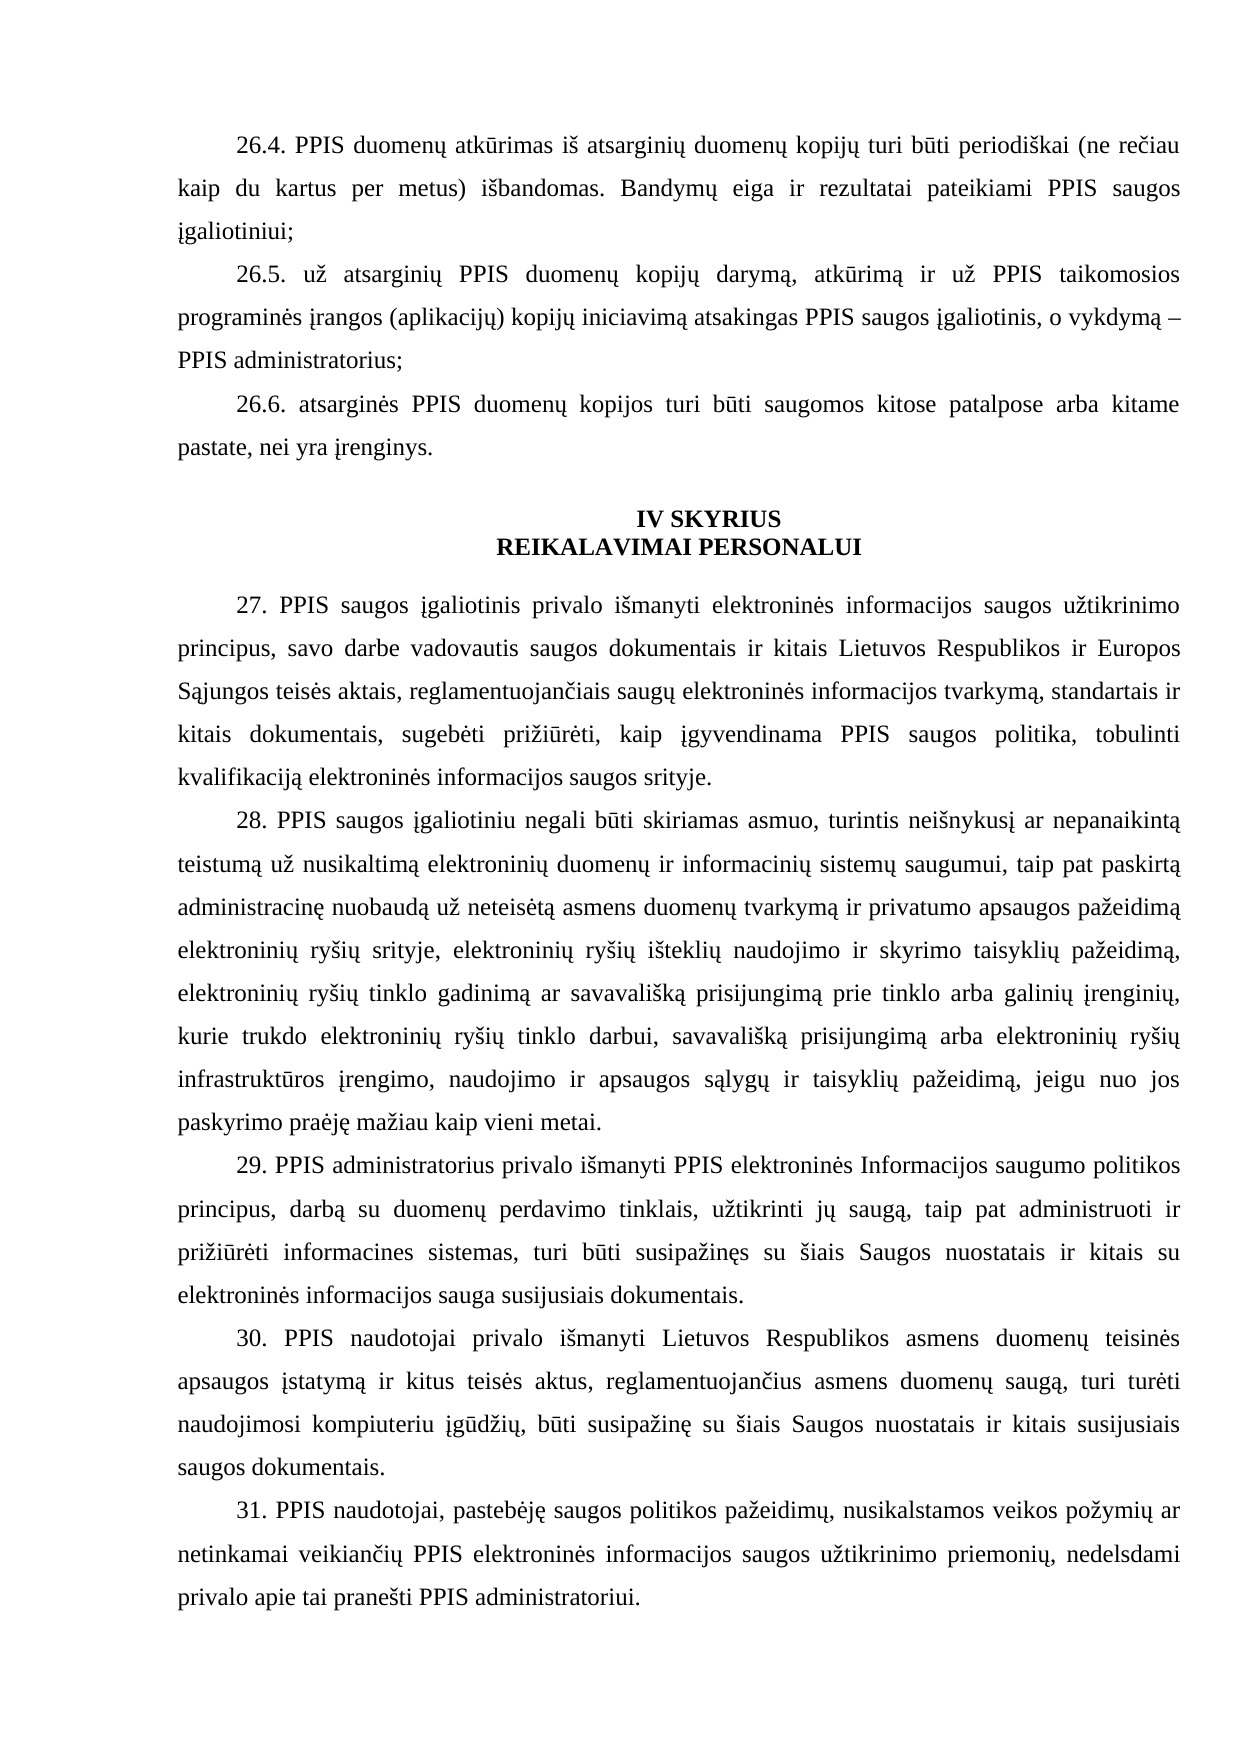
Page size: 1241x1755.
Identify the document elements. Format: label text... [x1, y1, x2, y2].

text 30. PPIS naudotojai privalo išmanyti Lietuvos Respublikos asmens duomenų teisinės apsaugos įstatymą ir kitus teisės aktus, reglamentuojančius asmens duomenų saugą, turi turėti naudojimosi kompiuteriu įgūdžių, būti susipažinę su šiais Saugos nuostatais ir kitais susijusiais saugos dokumentais. [177, 1323, 1181, 1481]
text 28. PPIS saugos įgaliotiniu negali būti skiriamas asmuo, turintis neišnykusį ar nepanaikintą teistumą už nusikaltimą elektroninių duomenų ir informacinių sistemų saugumui, taip pat paskirtą administracinę nuobaudą už neteisėtą asmens duomenų tvarkymą ir privatumo apsaugos pažeidimą elektroninių ryšių srityje, elektroninių ryšių išteklių naudojimo ir skyrimo taisyklių pažeidimą, elektroninių ryšių tinklo gadinimą ar savavališką prisijungimą prie tinklo arba galinių įrenginių, kurie trukdo elektroninių ryšių tinklo darbui, savavališką prisijungimą arba elektroninių ryšių infrastruktūros įrengimo, naudojimo ir apsaugos sąlygų ir taisyklių pažeidimą, jeigu nuo jos paskyrimo praėję mažiau kaip vieni metai. [177, 806, 1181, 1136]
text 27. PPIS saugos įgaliotinis privalo išmanyti elektroninės informacijos saugos užtikrinimo principus, savo darbe vadovautis saugos dokumentais ir kitais Lietuvos Respublikos ir Europos Sąjungos teisės aktais, reglamentuojančiais saugų elektroninės informacijos tvarkymą, standartais ir kitais dokumentais, sugebėti prižiūrėti, kaip įgyvendinama PPIS saugos politika, tobulinti kvalifikaciją elektroninės informacijos saugos srityje. [177, 590, 1181, 791]
text 26.5. už atsarginių PPIS duomenų kopijų darymą, atkūrimą ir už PPIS taikomosios programinės įrangos (aplikacijų) kopijų iniciavimą atsakingas PPIS saugos įgaliotinis, o vykdymą – PPIS administratorius; [177, 259, 1181, 374]
text 31. PPIS naudotojai, pastebėję saugos politikos pažeidimų, nusikalstamos veikos požymių ar netinkamai veikiančių PPIS elektroninės informacijos saugos užtikrinimo priemonių, nedelsdami privalo apie tai pranešti PPIS administratoriui. [177, 1496, 1181, 1611]
text IV SKYRIUS REIKALAVIMAI PERSONALUI [177, 504, 1181, 561]
text 26.6. atsarginės PPIS duomenų kopijos turi būti saugomos kitose patalpose arba kitame pastate, nei yra įrenginys. [177, 389, 1181, 461]
text 26.4. PPIS duomenų atkūrimas iš atsarginių duomenų kopijų turi būti periodiškai (ne rečiau kaip du kartus per metus) išbandomas. Bandymų eiga ir rezultatai pateikiami PPIS saugos įgaliotiniui; [177, 130, 1181, 245]
text 29. PPIS administratorius privalo išmanyti PPIS elektroninės Informacijos saugumo politikos principus, darbą su duomenų perdavimo tinklais, užtikrinti jų saugą, taip pat administruoti ir prižiūrėti informacines sistemas, turi būti susipažinęs su šiais Saugos nuostatais ir kitais su elektroninės informacijos sauga susijusiais dokumentais. [177, 1151, 1181, 1309]
